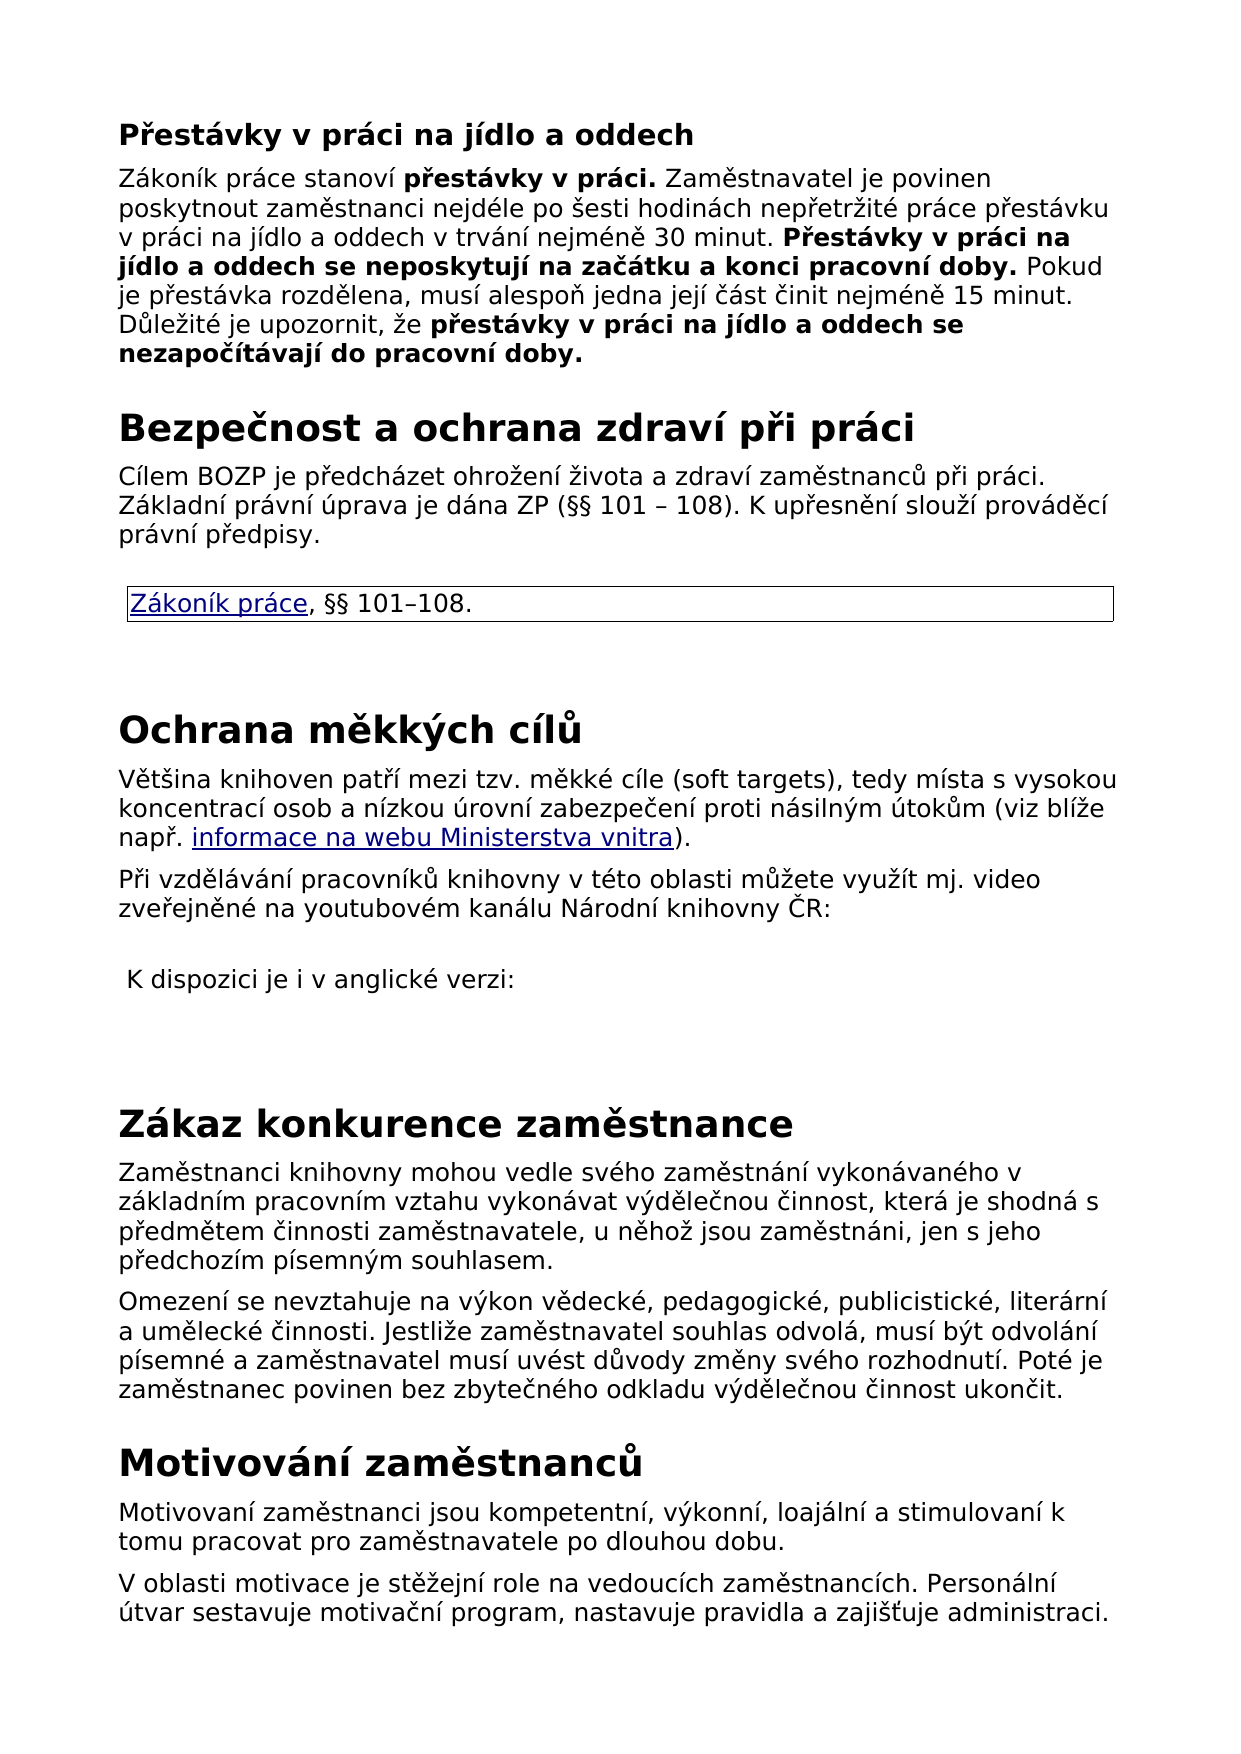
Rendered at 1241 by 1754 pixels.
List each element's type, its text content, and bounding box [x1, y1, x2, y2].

text Zaměstnanci knihovny mohou vedle svého zaměstnání vykonávaného v základním pracovním vztahu vykonávat výdělečnou činnost, která je shodná s předmětem činnosti zaměstnavatele, u něhož jsou zaměstnáni, jen s jeho předchozím písemným souhlasem. [118, 1158, 1122, 1275]
subtitle Přestávky v práci na jídlo a oddech [118, 118, 1122, 152]
text K dispozici je i v anglické verzi: [118, 936, 1122, 994]
text Většina knihoven patří mezi tzv. měkké cíle (soft targets), tedy místa s vysokou koncentrací osob a nízkou úrovní zabezpečení proti násilným útokům (viz blíže např. informace na webu Ministerstva vnitra). [118, 765, 1122, 852]
subtitle Motivování zaměstnanců [118, 1442, 1122, 1485]
text Při vzdělávání pracovníků knihovny v této oblasti můžete využít mj. video zveřejněné na youtubovém kanálu Národní knihovny ČR: [118, 865, 1122, 923]
text Zákoník práce stanoví přestávky v práci. Zaměstnavatel je povinen poskytnout zaměstnanci nejdéle po šesti hodinách nepřetržité práce přestávku v práci na jídlo a oddech v trvání nejméně 30 minut. Přestávky v práci na jídlo a oddech se neposkytují na začátku a konci pracovní doby. Pokud je přestávka rozdělena, musí alespoň jedna její část činit nejméně 15 minut. Důležité je upozornit, že přestávky v práci na jídlo a oddech se nezapočítávají do pracovní doby. [118, 164, 1122, 369]
text Omezení se nevztahuje na výkon vědecké, pedagogické, publicistické, literární a umělecké činnosti. Jestliže zaměstnavatel souhlas odvolá, musí být odvolání písemné a zaměstnavatel musí uvést důvody změny svého rozhodnutí. Poté je zaměstnanec povinen bez zbytečného odkladu výdělečnou činnost ukončit. [118, 1288, 1122, 1404]
table_header Zákoník práce, §§ 101–108. [128, 587, 1113, 621]
text Motivovaní zaměstnanci jsou kompetentní, výkonní, loajální a stimulovaní k tomu pracovat pro zaměstnavatele po dlouhou dobu. [118, 1498, 1122, 1556]
subtitle Ochrana měkkých cílů [118, 709, 1122, 752]
text Cílem BOZP je předcházet ohrožení života a zdraví zaměstnanců při práci. Základní právní úprava je dána ZP (§§ 101 – 108). K upřesnění slouží prováděcí právní předpisy. [118, 462, 1122, 550]
subtitle Bezpečnost a ochrana zdraví při práci [118, 406, 1122, 450]
text V oblasti motivace je stěžejní role na vedoucích zaměstnancích. Personální útvar sestavuje motivační program, nastavuje pravidla a zajišťuje administraci. [118, 1569, 1122, 1627]
subtitle Zákaz konkurence zaměstnance [118, 1102, 1122, 1146]
